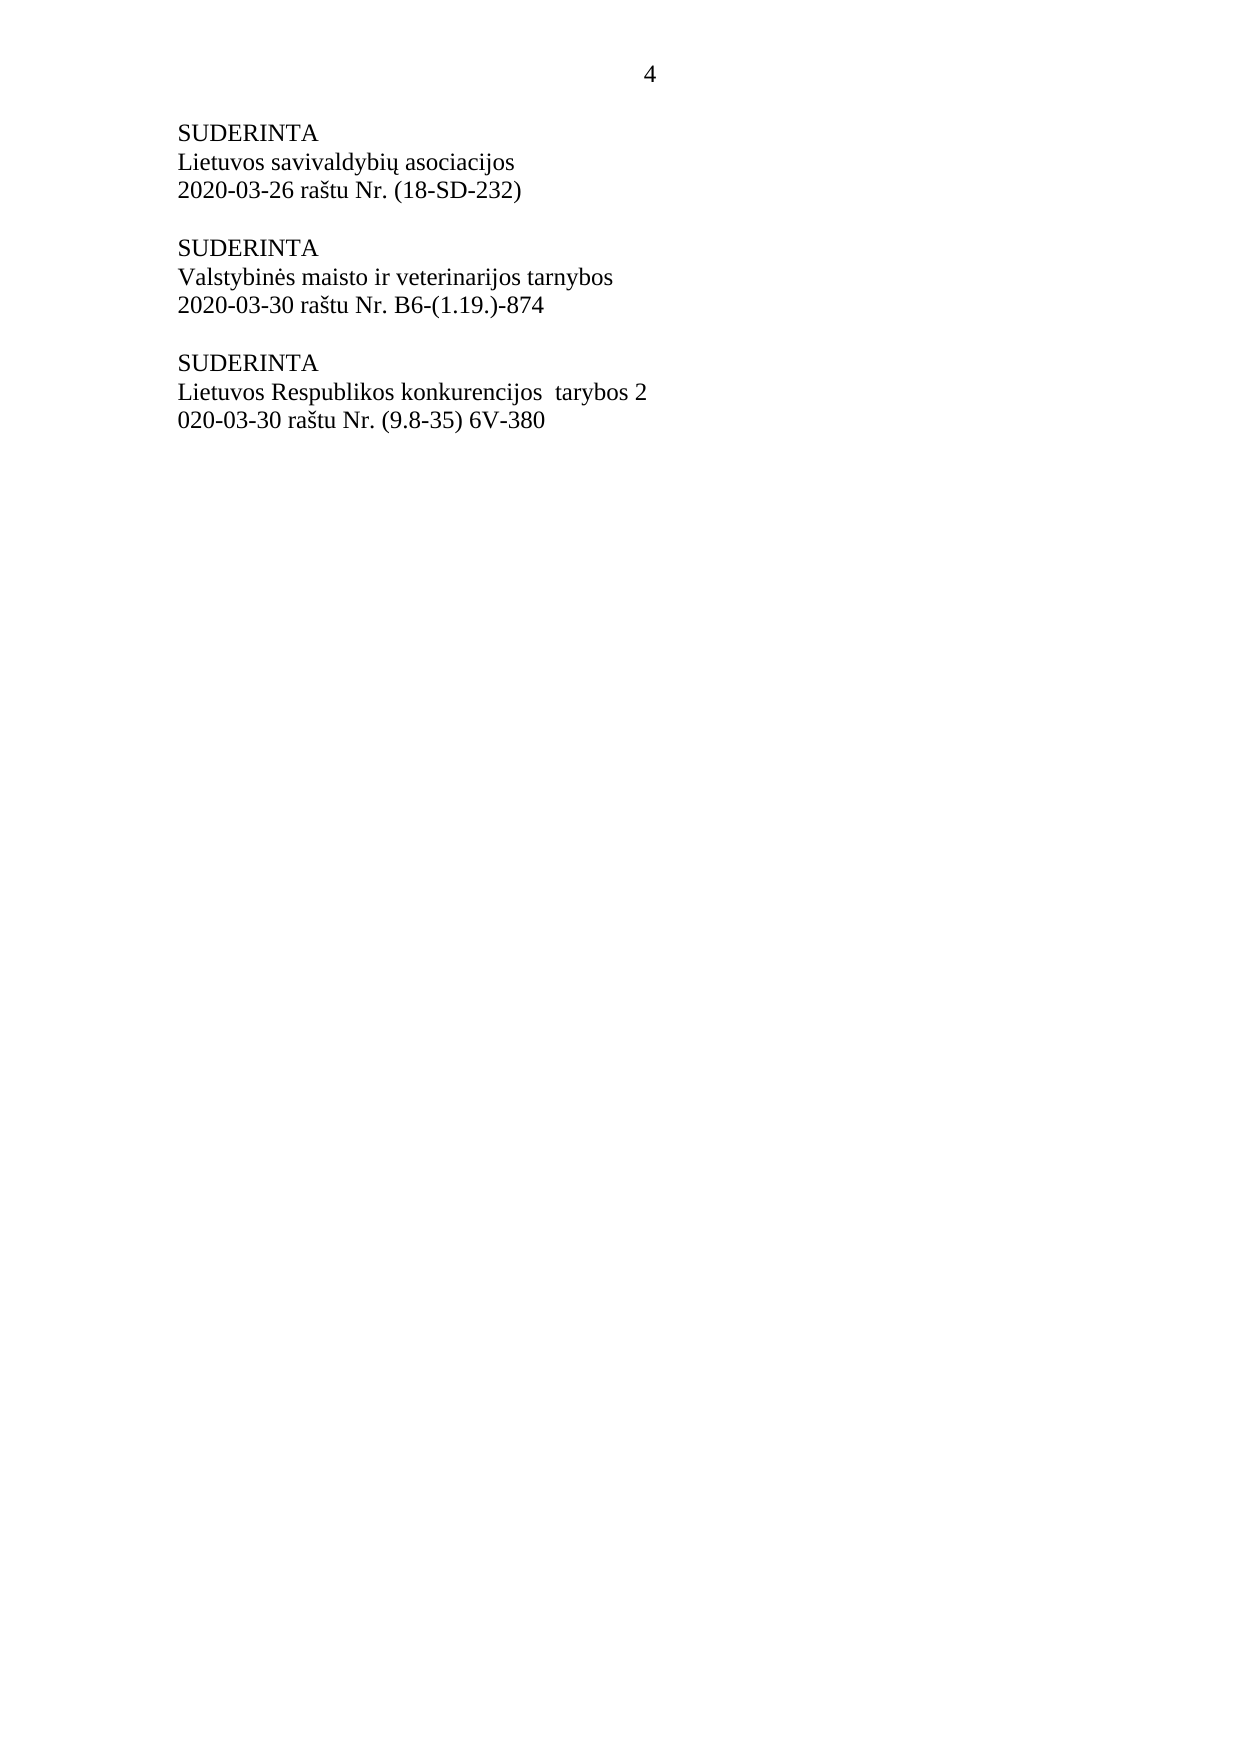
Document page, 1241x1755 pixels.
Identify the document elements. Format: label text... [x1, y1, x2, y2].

text Lietuvos Respublikos konkurencijos tarybos 2 [177, 377, 1122, 406]
text SUDERINTA [177, 348, 1122, 377]
text Valstybinės maisto ir veterinarijos tarnybos [177, 262, 1122, 291]
text Lietuvos savivaldybių asociacijos [177, 147, 1122, 176]
text SUDERINTA [177, 118, 1122, 147]
text 2020-03-26 raštu Nr. (18-SD-232) [177, 176, 1122, 204]
text SUDERINTA [177, 233, 1122, 262]
text 020-03-30 raštu Nr. (9.8-35) 6V-380 [177, 406, 1122, 434]
text 2020-03-30 raštu Nr. B6-(1.19.)-874 [177, 291, 1122, 319]
